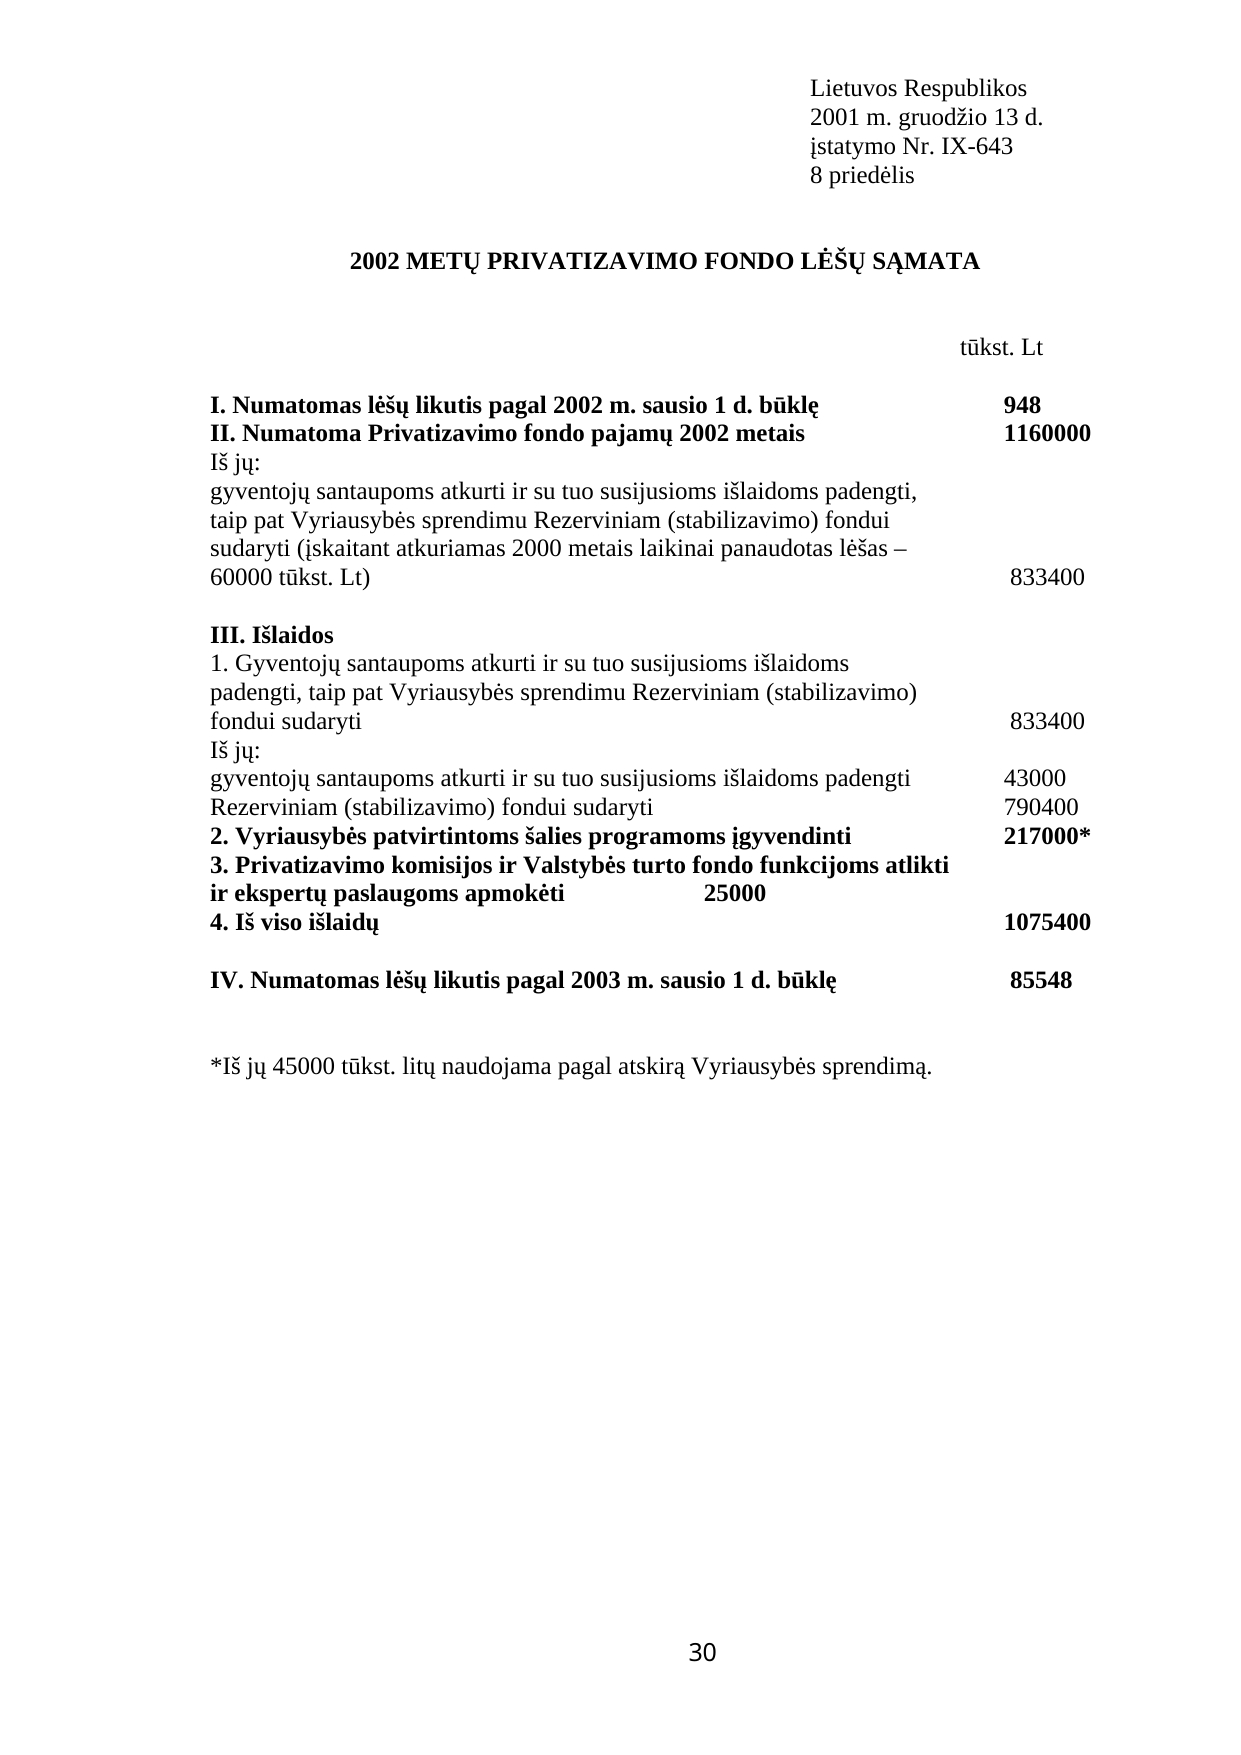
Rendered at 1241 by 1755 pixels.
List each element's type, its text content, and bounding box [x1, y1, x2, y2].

text ir ekspertų paslaugoms apmokėti 25000 [210, 878, 1120, 907]
text *Iš jų 45000 tūkst. litų naudojama pagal atskirą Vyriausybės sprendimą. [210, 1051, 1120, 1080]
text Lietuvos Respublikos [210, 73, 1120, 102]
text 2. Vyriausybės patvirtintoms šalies programoms įgyvendinti 217000* [210, 821, 1120, 850]
text fondui sudaryti 833400 [210, 706, 1120, 735]
text IV. Numatomas lėšų likutis pagal 2003 m. sausio 1 d. būklę 85548 [210, 965, 1120, 993]
text gyventojų santaupoms atkurti ir su tuo susijusioms išlaidoms padengti 43000 [210, 763, 1120, 792]
text 4. Iš viso išlaidų 1075400 [210, 907, 1120, 936]
subtitle II. Numatoma Privatizavimo fondo pajamų 2002 metais 1160000 [210, 418, 1120, 447]
subtitle gyventojų santaupoms atkurti ir su tuo susijusioms išlaidoms padengti, [210, 476, 1120, 505]
text 2001 m. gruodžio 13 d. [210, 102, 1120, 131]
text 2002 METŲ PRIVATIZAVIMO FONDO LĖŠŲ SĄMATA [210, 246, 1120, 275]
text įstatymo Nr. IX-643 [210, 131, 1120, 160]
text 8 priedėlis [210, 160, 1120, 188]
subtitle I. Numatomas lėšų likutis pagal 2002 m. sausio 1 d. būklę 948 [210, 390, 1120, 418]
text Iš jų: [210, 447, 1120, 476]
subtitle sudaryti (įskaitant atkuriamas 2000 metais laikinai panaudotas lėšas – [210, 533, 1120, 562]
subtitle taip pat Vyriausybės sprendimu Rezerviniam (stabilizavimo) fondui [210, 505, 1120, 533]
text III. Išlaidos [210, 620, 1120, 648]
text padengti, taip pat Vyriausybės sprendimu Rezerviniam (stabilizavimo) [210, 677, 1120, 706]
text Iš jų: [210, 735, 1120, 763]
text 1. Gyventojų santaupoms atkurti ir su tuo susijusioms išlaidoms [210, 648, 1120, 677]
text tūkst. Lt [210, 332, 1120, 361]
subtitle 60000 tūkst. Lt) 833400 [210, 562, 1120, 591]
text 3. Privatizavimo komisijos ir Valstybės turto fondo funkcijoms atlikti [210, 850, 1120, 878]
text Rezerviniam (stabilizavimo) fondui sudaryti 790400 [210, 792, 1120, 821]
